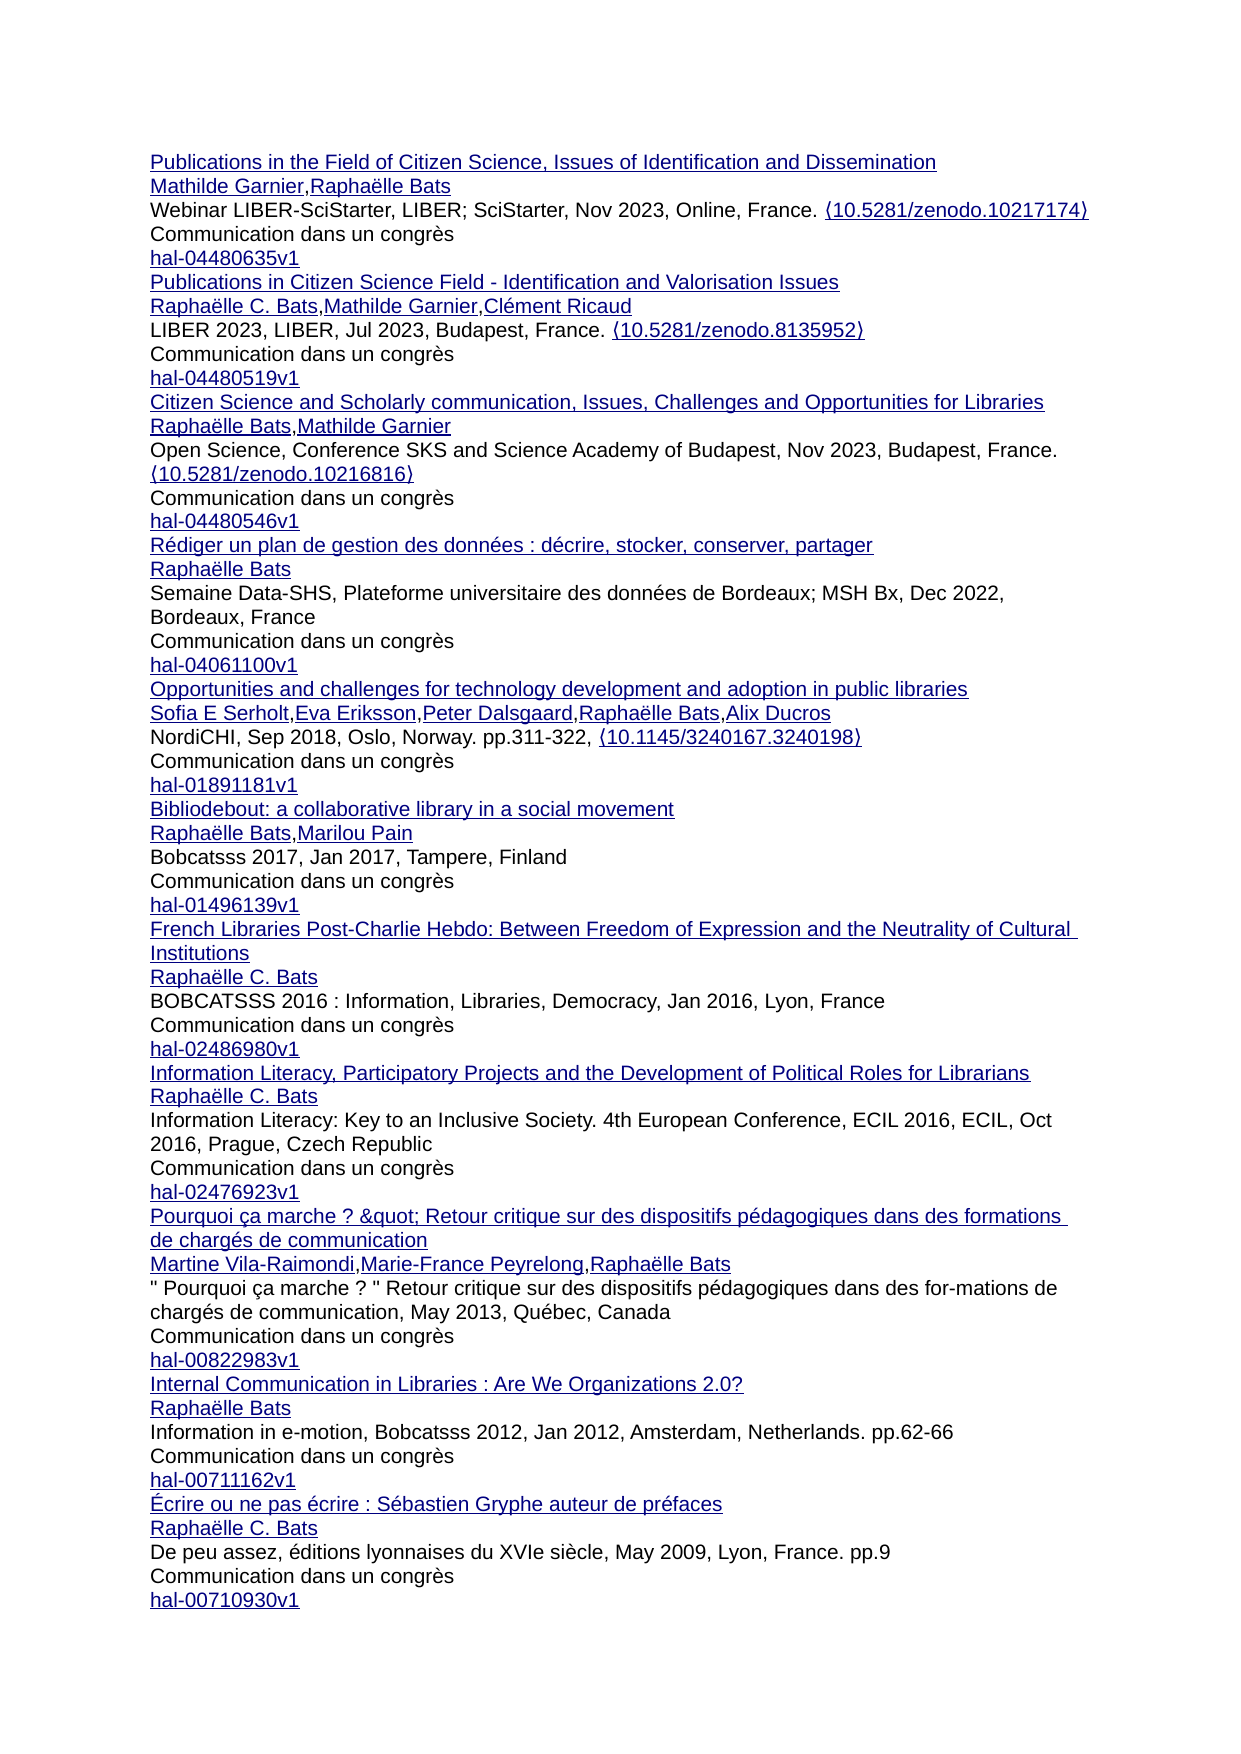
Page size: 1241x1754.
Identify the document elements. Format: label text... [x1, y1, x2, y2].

table_cell Pourquoi ça marche ? &quot; Retour critique sur des dispositifs pédagogiques dans des formations de chargés de communication Martine Vila-Raimondi,Marie-France Peyrelong,Raphaëlle Bats " Pourquoi ça marche ? " Retour critique sur des dispositifs pédagogiques dans des for-mations de chargés de communication, May 2013, Québec, Canada Communication dans un congrès hal-00822983v1 [150, 1204, 1090, 1372]
table_cell Écrire ou ne pas écrire : Sébastien Gryphe auteur de préfaces Raphaëlle C. Bats De peu assez, éditions lyonnaises du XVIe siècle, May 2009, Lyon, France. pp.9 Communication dans un congrès hal-00710930v1 [150, 1492, 1090, 1611]
table_cell Information Literacy, Participatory Projects and the Development of Political Roles for Librarians Raphaëlle C. Bats Information Literacy: Key to an Inclusive Society. 4th European Conference, ECIL 2016, ECIL, Oct 2016, Prague, Czech Republic Communication dans un congrès hal-02476923v1 [150, 1060, 1090, 1204]
table_cell Internal Communication in Libraries : Are We Organizations 2.0? Raphaëlle Bats Information in e-motion, Bobcatsss 2012, Jan 2012, Amsterdam, Netherlands. pp.62-66 Communication dans un congrès hal-00711162v1 [150, 1372, 1090, 1492]
table_cell Citizen Science and Scholarly communication, Issues, Challenges and Opportunities for Libraries Raphaëlle Bats,Mathilde Garnier Open Science, Conference SKS and Science Academy of Budapest, Nov 2023, Budapest, France. ⟨10.5281/zenodo.10216816⟩ Communication dans un congrès hal-04480546v1 [150, 390, 1090, 533]
table_cell Rédiger un plan de gestion des données : décrire, stocker, conserver, partager Raphaëlle Bats Semaine Data-SHS, Plateforme universitaire des données de Bordeaux; MSH Bx, Dec 2022, Bordeaux, France Communication dans un congrès hal-04061100v1 [150, 533, 1090, 677]
table_cell Publications in the Field of Citizen Science, Issues of Identification and Dissemination Mathilde Garnier,Raphaëlle Bats Webinar LIBER-SciStarter, LIBER; SciStarter, Nov 2023, Online, France. ⟨10.5281/zenodo.10217174⟩ Communication dans un congrès hal-04480635v1 [150, 150, 1090, 270]
table_cell French Libraries Post-Charlie Hebdo: Between Freedom of Expression and the Neutrality of Cultural Institutions Raphaëlle C. Bats BOBCATSSS 2016 : Information, Libraries, Democracy, Jan 2016, Lyon, France Communication dans un congrès hal-02486980v1 [150, 917, 1090, 1060]
table_cell Publications in Citizen Science Field - Identification and Valorisation Issues Raphaëlle C. Bats,Mathilde Garnier,Clément Ricaud LIBER 2023, LIBER, Jul 2023, Budapest, France. ⟨10.5281/zenodo.8135952⟩ Communication dans un congrès hal-04480519v1 [150, 270, 1090, 389]
table_cell Opportunities and challenges for technology development and adoption in public libraries Sofia E Serholt,Eva Eriksson,Peter Dalsgaard,Raphaëlle Bats,Alix Ducros NordiCHI, Sep 2018, Oslo, Norway. pp.311-322, ⟨10.1145/3240167.3240198⟩ Communication dans un congrès hal-01891181v1 [150, 677, 1090, 797]
table_cell Bibliodebout: a collaborative library in a social movement Raphaëlle Bats,Marilou Pain Bobcatsss 2017, Jan 2017, Tampere, Finland Communication dans un congrès hal-01496139v1 [150, 797, 1090, 917]
